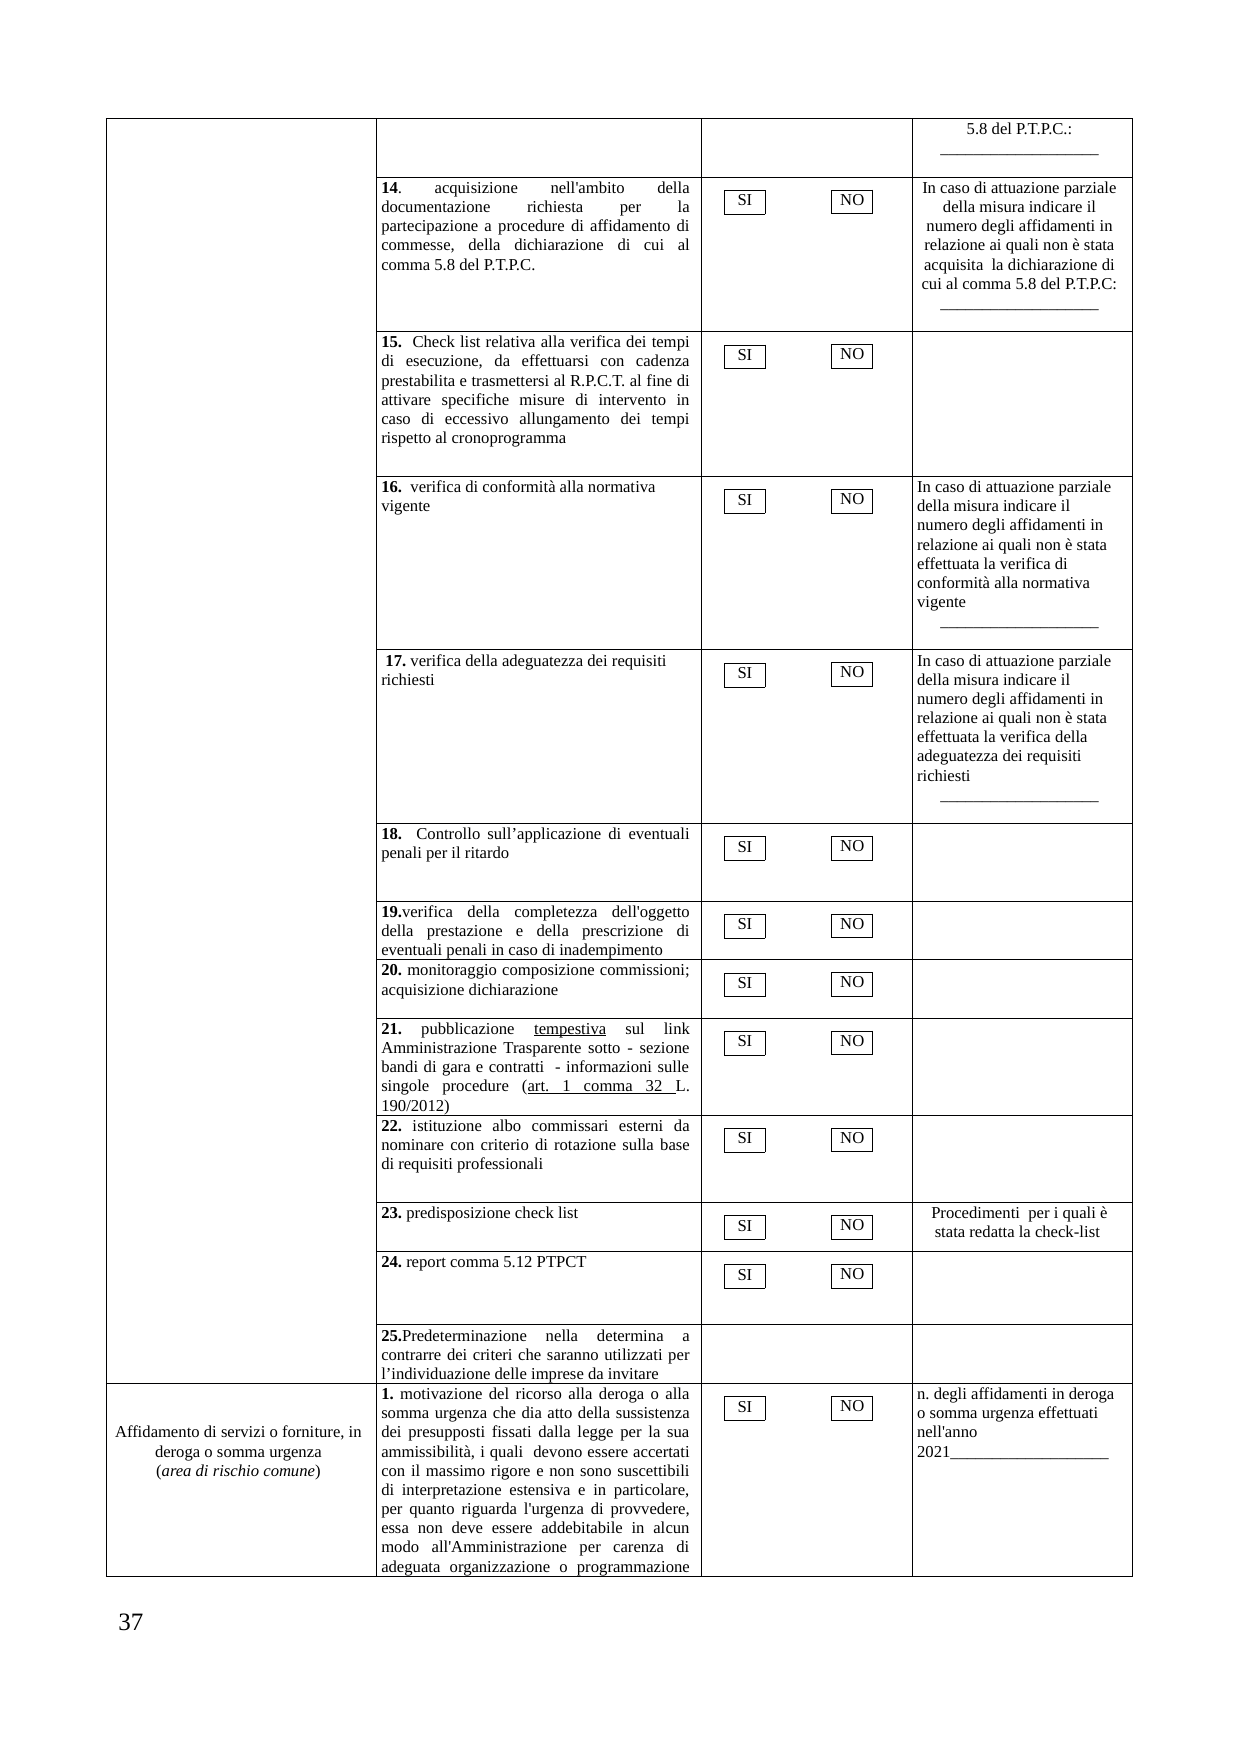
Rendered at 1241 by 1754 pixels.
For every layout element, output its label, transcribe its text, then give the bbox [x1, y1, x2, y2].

table_cell In caso di attuazione parziale della misura indicare il numero degli affidamenti in relazione ai quali non è stata effettuata la verifica della adeguatezza dei requisiti richiesti ___________________ [913, 650, 1132, 823]
table_cell 18. Controllo sull’applicazione di eventuali penali per il ritardo [377, 824, 701, 901]
table_cell 19.verifica della completezza dell'oggetto della prestazione e della prescrizione di eventuali penali in caso di inadempimento [377, 902, 701, 959]
table_cell 21. pubblicazione tempestiva sul link Amministrazione Trasparente sotto - sezione bandi di gara e contratti - informazioni sulle singole procedure (art. 1 comma 32 L. 190/2012) [377, 1019, 701, 1114]
table_cell Affidamento di servizi o forniture, in deroga o somma urgenza (area di rischio comune) [107, 1384, 376, 1576]
table_cell [702, 650, 912, 823]
table_cell [702, 1325, 912, 1383]
table_cell [913, 1325, 1132, 1383]
table_cell [702, 332, 912, 476]
table_cell [913, 1019, 1132, 1114]
table_cell In caso di attuazione parziale della misura indicare il numero degli affidamenti in relazione ai quali non è stata effettuata la verifica di conformità alla normativa vigente ___________________ [913, 477, 1132, 649]
table_cell [913, 902, 1132, 959]
table_cell 23. predisposizione check list [377, 1203, 701, 1251]
table_cell 1. motivazione del ricorso alla deroga o alla somma urgenza che dia atto della sussistenza dei presupposti fissati dalla legge per la sua ammissibilità, i quali devono essere accertati con il massimo rigore e non sono suscettibili di interpretazione estensiva e in particolare, per quanto riguarda l'urgenza di provvedere, essa non deve essere addebitabile in alcun modo all'Amministrazione per carenza di adeguata organizzazione o programmazione [377, 1384, 701, 1576]
table_cell 24. report comma 5.12 PTPCT [377, 1252, 701, 1324]
table_cell [702, 513, 912, 649]
table_cell Procedimenti per i quali è stata redatta la check-list [913, 1203, 1132, 1251]
table_cell 16. verifica di conformità alla normativa vigente [377, 477, 701, 649]
table_cell 5.8 del P.T.P.C.: ___________________ [913, 119, 1132, 177]
table_cell [702, 914, 912, 959]
table_cell [702, 960, 912, 1018]
table_cell [702, 1384, 912, 1419]
table_cell [107, 119, 376, 1383]
table_cell [702, 1128, 912, 1202]
table_cell [702, 190, 912, 331]
table_cell [702, 902, 912, 913]
table_cell In caso di attuazione parziale della misura indicare il numero degli affidamenti in relazione ai quali non è stata acquisita la dichiarazione di cui al comma 5.8 del P.T.P.C: ___________________ [913, 178, 1132, 331]
table_cell [913, 824, 1132, 901]
table_cell [702, 860, 912, 901]
table_cell [702, 824, 912, 859]
table_cell [702, 477, 912, 512]
table_cell 22. istituzione albo commissari esterni da nominare con criterio di rotazione sulla base di requisiti professionali [377, 1116, 701, 1202]
table_cell 17. verifica della adeguatezza dei requisiti richiesti [377, 650, 701, 823]
table_cell 20. monitoraggio composizione commissioni; acquisizione dichiarazione [377, 960, 701, 1018]
table_cell [702, 178, 912, 189]
table_cell [702, 1239, 912, 1251]
table_cell [377, 119, 701, 177]
table_cell [702, 1420, 912, 1576]
table_cell [702, 1252, 912, 1324]
table_cell [702, 1019, 912, 1114]
table_cell [702, 1203, 912, 1238]
table_cell 25.Predeterminazione nella determina a contrarre dei criteri che saranno utilizzati per l’individuazione delle imprese da invitare [377, 1325, 701, 1383]
table_cell 15. Check list relativa alla verifica dei tempi di esecuzione, da effettuarsi con cadenza prestabilita e trasmettersi al R.P.C.T. al fine di attivare specifiche misure di intervento in caso di eccessivo allungamento dei tempi rispetto al cronoprogramma [377, 332, 701, 476]
table_cell [913, 332, 1132, 476]
table_cell n. degli affidamenti in deroga o somma urgenza effettuati nell'anno 2021___________________ [913, 1384, 1132, 1576]
table_cell [913, 960, 1132, 1018]
table_cell [702, 119, 912, 177]
table_cell 14. acquisizione nell'ambito della documentazione richiesta per la partecipazione a procedure di affidamento di commesse, della dichiarazione di cui al comma 5.8 del P.T.P.C. [377, 178, 701, 331]
table_cell [913, 1116, 1132, 1202]
table_cell [913, 1252, 1132, 1324]
table_cell [702, 1116, 912, 1127]
